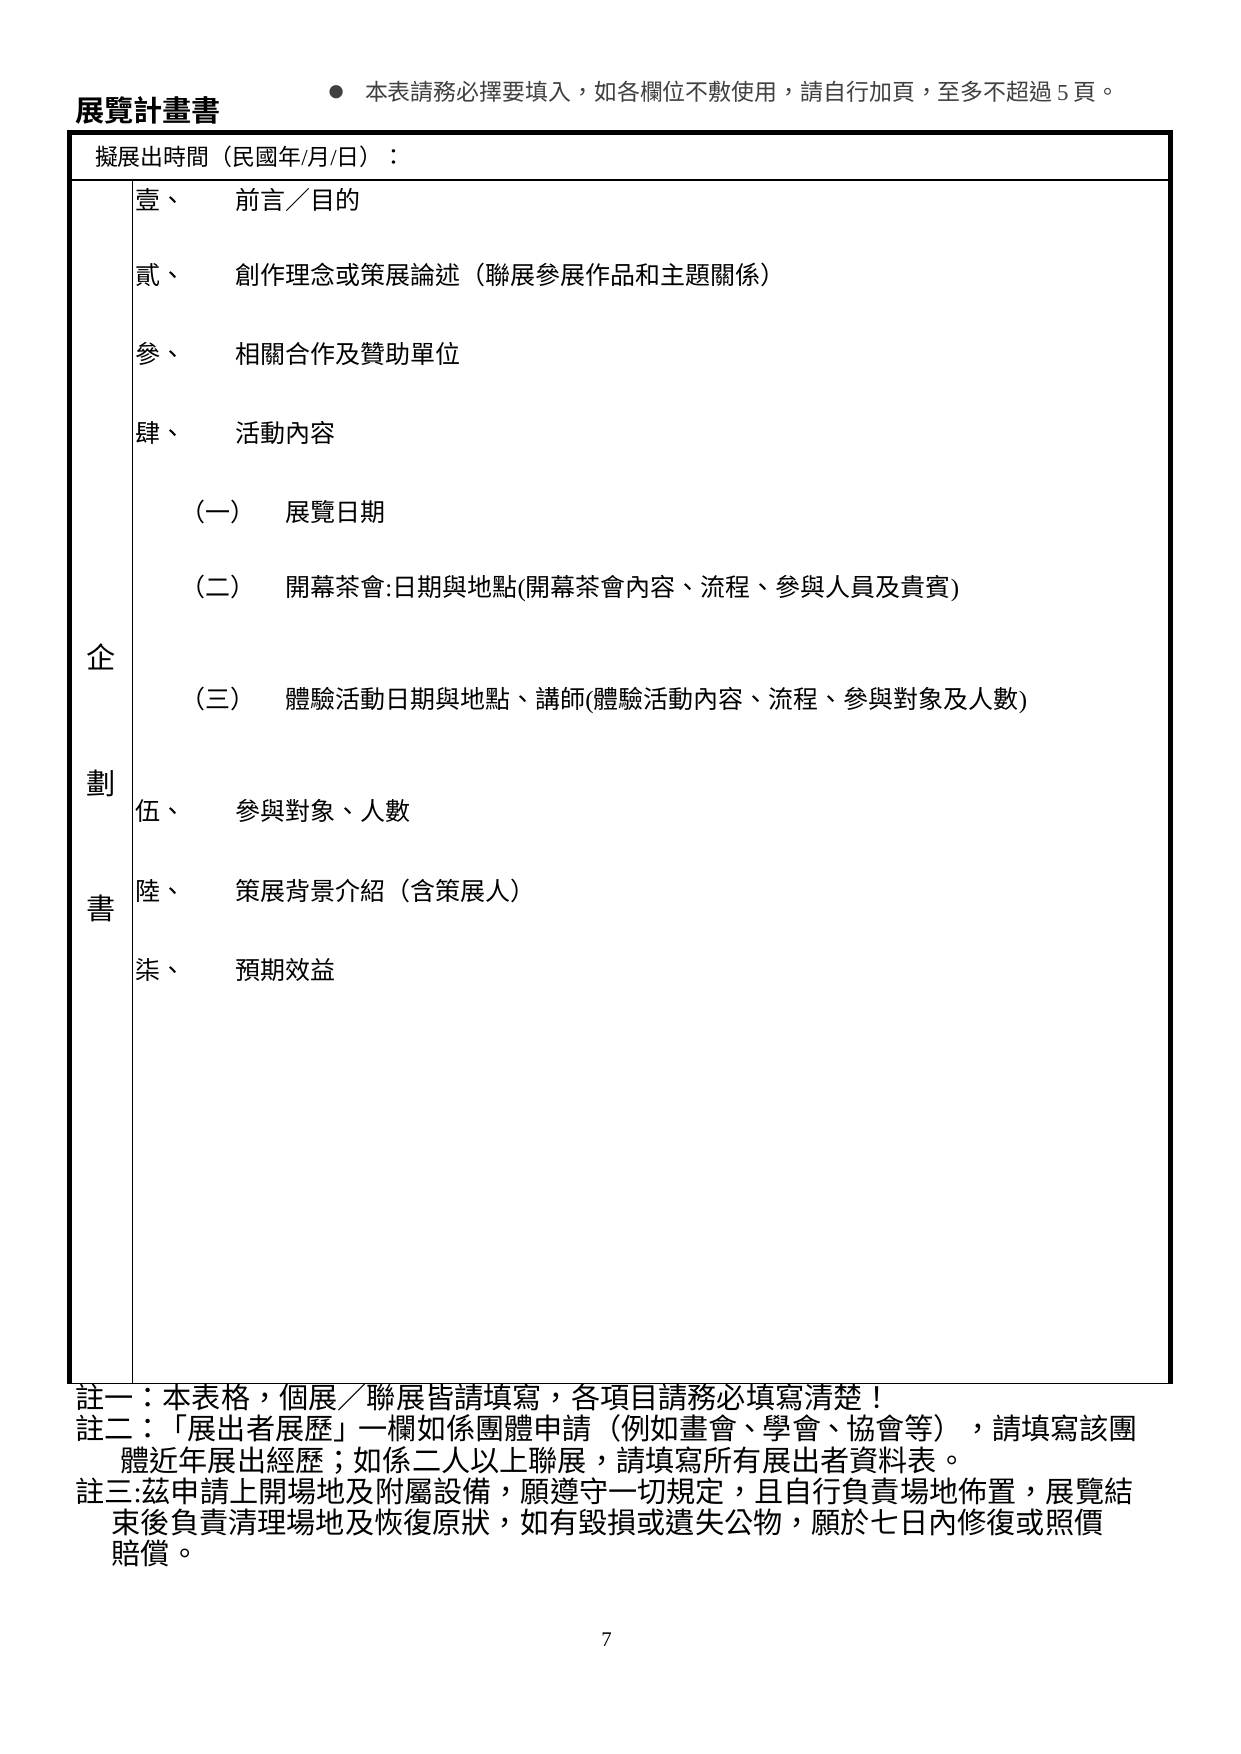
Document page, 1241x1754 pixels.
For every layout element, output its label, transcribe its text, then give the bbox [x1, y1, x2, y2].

text 展覽計畫書 [75, 87, 1157, 130]
text 體近年展出經歷；如係二人以上聯展，請填寫所有展出者資料表。 [75, 1446, 1137, 1477]
table_header 擬展出時間（民國年/月/日）： [312, 67, 1162, 117]
text 賠償。 [75, 1540, 1137, 1571]
table_header 擬展出時間（民國年/月/日）： [72, 135, 1168, 179]
table_cell 企 劃 書 [72, 181, 132, 1382]
text 束後負責清理場地及恢復原狀，如有毀損或遺失公物，願於七日內修復或照價 [75, 1508, 1137, 1540]
text 註一：本表格，個展／聯展皆請填寫，各項目請務必填寫清楚！ [75, 1384, 1137, 1415]
table_cell 前言／目的 創作理念或策展論述（聯展參展作品和主題關係） 相關合作及贊助單位 活動內容 展覽日期 開幕茶會:日期與地點(開幕茶會內容、流程、參與人員及貴賓) 體驗活動日期與地點、講師(體驗活動內容、流程、參與對象及人數) 參與對象、人數 策展背景介紹（含策展人） 預期效益 [133, 181, 1168, 1382]
text 註二：「展出者展歷」一欄如係團體申請（例如畫會、學會、協會等），請填寫該團 [75, 1415, 1137, 1446]
text 註三:茲申請上開場地及附屬設備，願遵守一切規定，且自行負責場地佈置，展覽結 [75, 1477, 1137, 1508]
